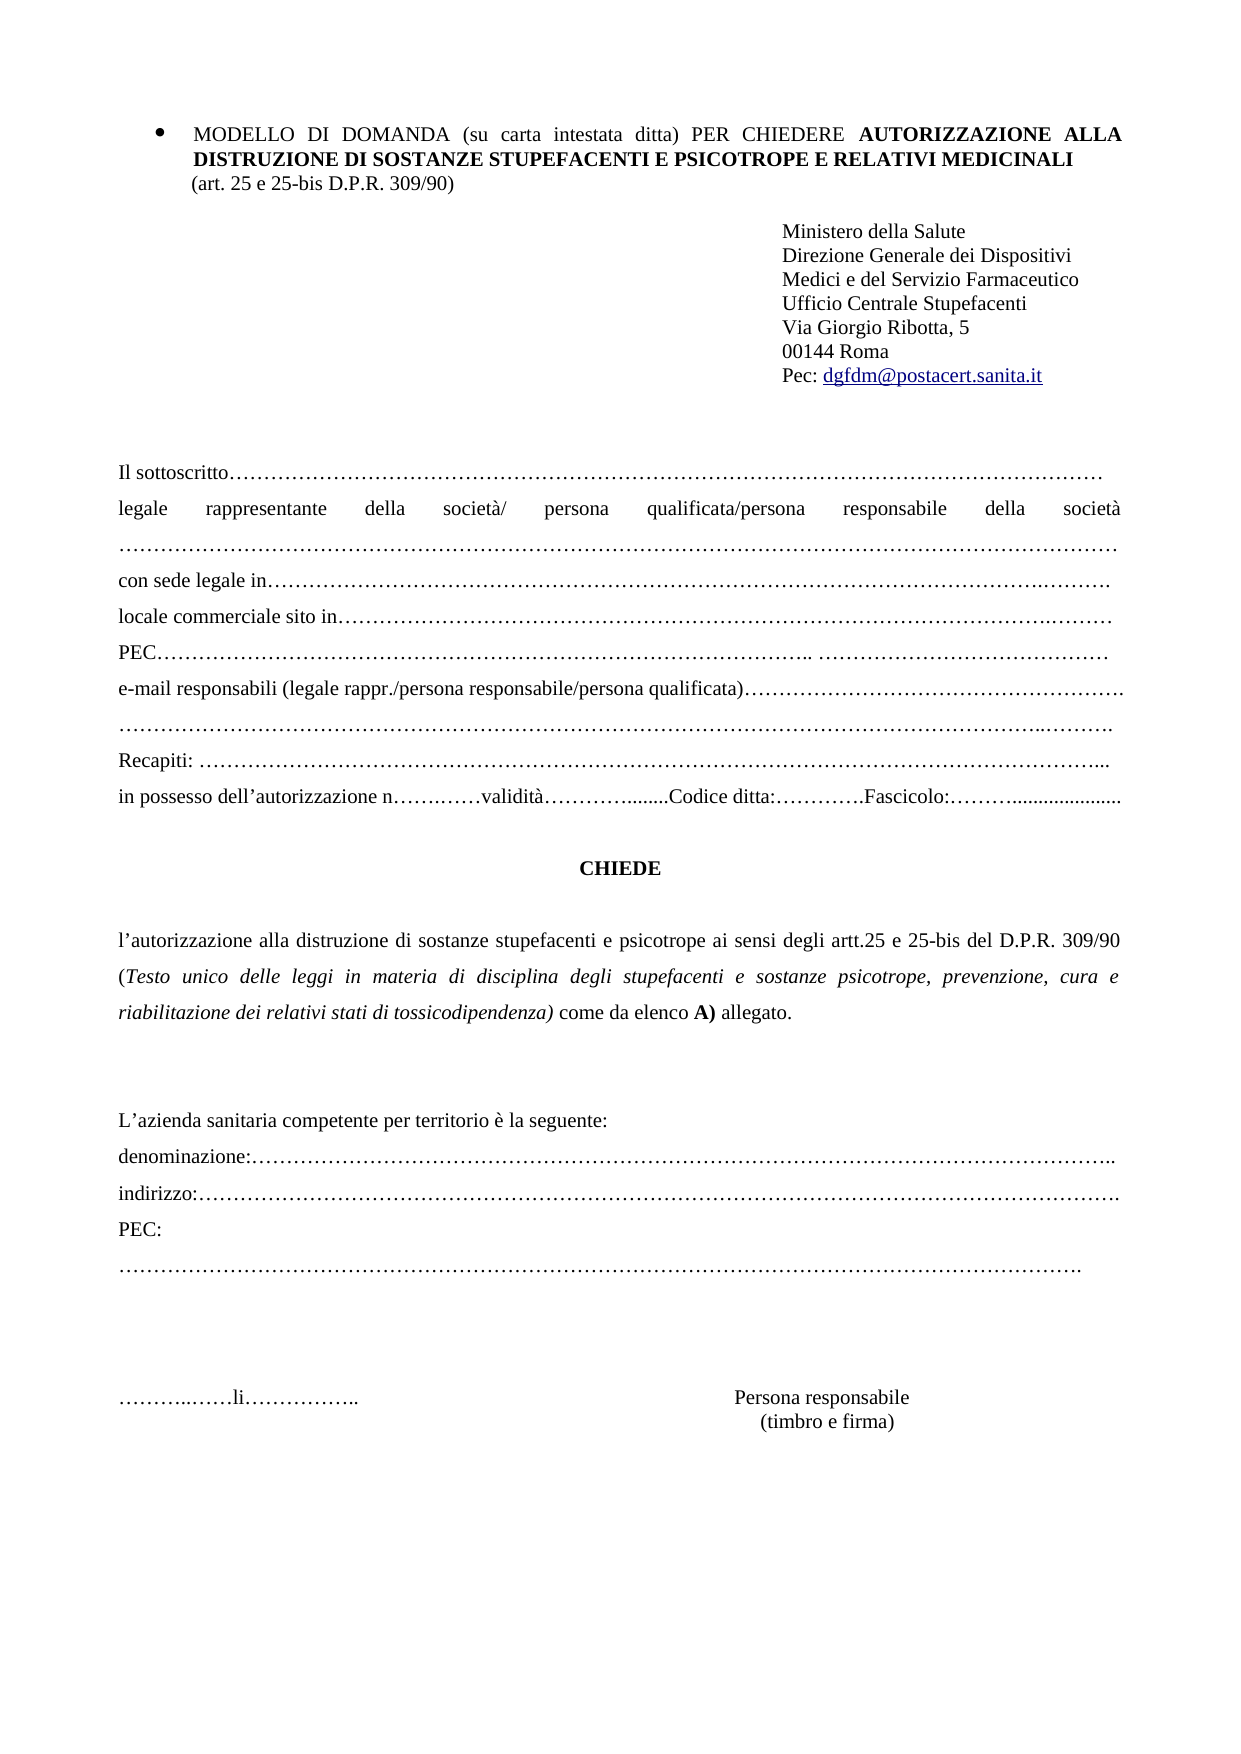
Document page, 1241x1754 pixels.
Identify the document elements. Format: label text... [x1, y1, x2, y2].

text con sede legale in………………………………………………………………………………………………….………. [118, 568, 1122, 592]
text Recapiti: …………………………………………………………………………………………………………………... [118, 748, 1131, 772]
text ………..……li…………….. Persona responsabile [118, 1385, 1122, 1409]
text L’azienda sanitaria competente per territorio è la seguente: [118, 1108, 1122, 1132]
text e-mail responsabili (legale rappr./persona responsabile/persona qualificata)………………………………………………. ……………………………………………………………………………………………………………………..………. [118, 676, 1131, 736]
text PEC:…………………………………………………………………………………………………………………………. [118, 1216, 1122, 1277]
text locale commerciale sito in………………………………………………………………………………………….……… [118, 604, 1122, 628]
text Pec: dgfdm@postacert.sanita.it [782, 363, 1122, 387]
text Direzione Generale dei Dispositivi Medici e del Servizio Farmaceutico [782, 243, 1122, 291]
text l’autorizzazione alla distruzione di sostanze stupefacenti e psicotrope ai sensi degli artt.25 e 25-bis del D.P.R. 309/90 (Testo unico delle leggi in materia di disciplina degli stupefacenti e sostanze psicotrope, prevenzione, cura e riabilitazione dei relativi stati di tossicodipendenza) come da elenco A) allegato. [118, 928, 1122, 1024]
text (art. 25 e 25-bis D.P.R. 309/90) [118, 171, 1122, 195]
list MODELLO DI DOMANDA (su carta intestata ditta) PER CHIEDERE AUTORIZZAZIONE ALLA DISTRUZIONE DI SOSTANZE STUPEFACENTI E PSICOTROPE E RELATIVI MEDICINALI [156, 122, 1122, 171]
text PEC………………………………………………………………………………….. …………………………………… [118, 640, 1122, 664]
text CHIEDE [118, 856, 1122, 880]
text Il sottoscritto……………………………………………………………………………………………………………… [118, 459, 1122, 484]
text Ministero della Salute [782, 219, 1122, 243]
text Via Giorgio Ribotta, 5 [782, 315, 1122, 339]
text legale rappresentante della società/ persona qualificata/persona responsabile della società ……………………………………………………………………………………………………………………………… [118, 496, 1122, 556]
text 00144 Roma [782, 339, 1122, 363]
text indirizzo:……………………………………………………………………………………………………………………. [118, 1180, 1122, 1204]
text in possesso dell’autorizzazione n…….……validità…………........Codice ditta:………….Fascicolo:………..................... [118, 784, 1122, 808]
text (timbro e firma) [118, 1409, 1122, 1433]
text denominazione:…………………………………………………………………………………………………………….. [118, 1144, 1122, 1168]
text Ufficio Centrale Stupefacenti [782, 291, 1122, 315]
